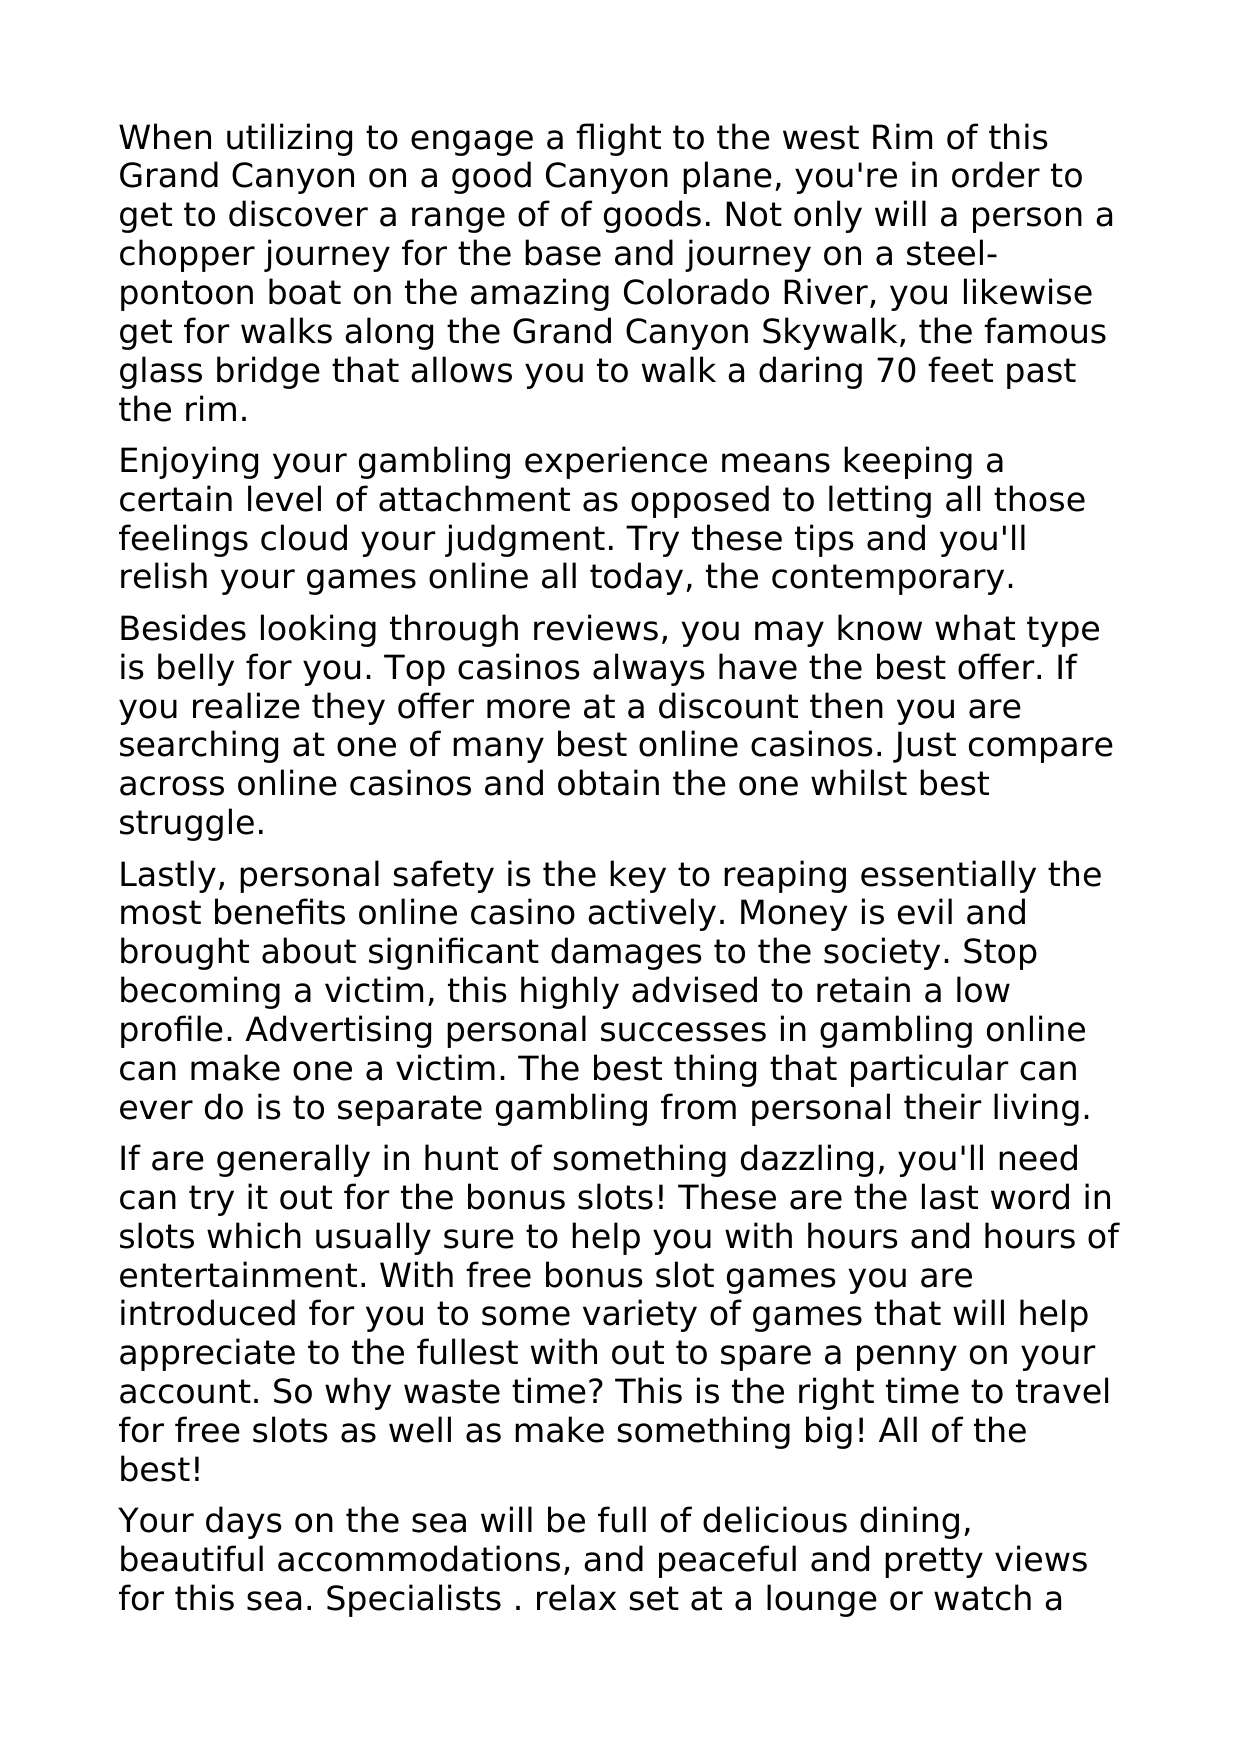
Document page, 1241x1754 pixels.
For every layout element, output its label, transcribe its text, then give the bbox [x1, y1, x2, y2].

text If are generally in hunt of something dazzling, you'll need can try it out for the bonus slots! These are the last word in slots which usually sure to help you with hours and hours of entertainment. With free bonus slot games you are introduced for you to some variety of games that will help appreciate to the fullest with out to spare a penny on your account. So why waste time? This is the right time to travel for free slots as well as make something big! All of the best! [118, 1139, 1122, 1489]
text Besides looking through reviews, you may know what type is belly for you. Top casinos always have the best offer. If you realize they offer more at a discount then you are searching at one of many best online casinos. Just compare across online casinos and obtain the one whilst best struggle. [118, 609, 1122, 842]
text Your days on the sea will be full of delicious dining, beautiful accommodations, and peaceful and pretty views for this sea. Specialists . relax set at a lounge or watch a [118, 1502, 1122, 1618]
text Enjoying your gambling experience means keeping a certain level of attachment as opposed to letting all those feelings cloud your judgment. Try these tips and you'll relish your games online all today, the contemporary. [118, 441, 1122, 597]
text When utilizing to engage a flight to the west Rim of this Grand Canyon on a good Canyon plane, you're in order to get to discover a range of of goods. Not only will a person a chopper journey for the base and journey on a steel-pontoon boat on the amazing Colorado River, you likewise get for walks along the Grand Canyon Skywalk, the famous glass bridge that allows you to walk a daring 70 feet past the rim. [118, 118, 1122, 429]
text Lastly, personal safety is the key to reaping essentially the most benefits online casino actively. Money is evil and brought about significant damages to the society. Stop becoming a victim, this highly advised to retain a low profile. Advertising personal successes in gambling online can make one a victim. The best thing that particular can ever do is to separate gambling from personal their living. [118, 855, 1122, 1127]
